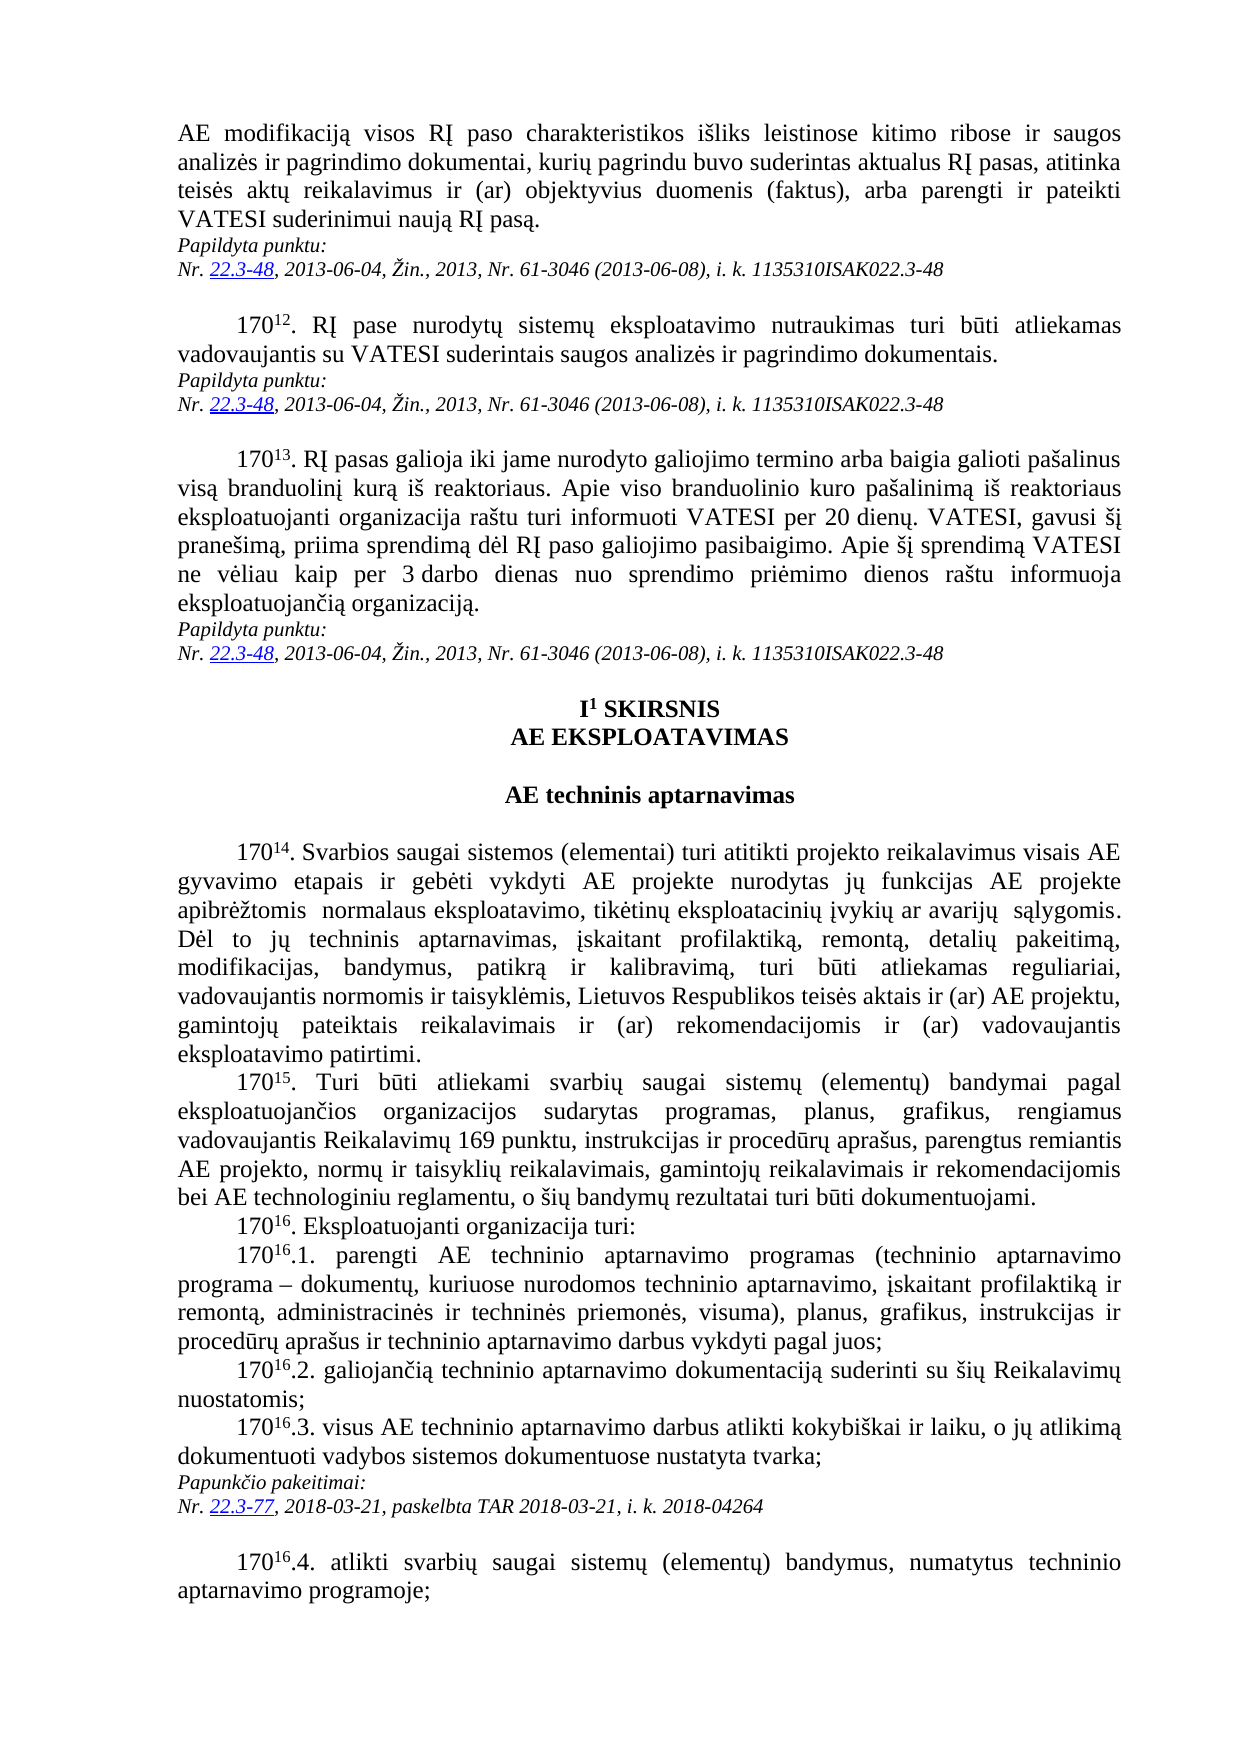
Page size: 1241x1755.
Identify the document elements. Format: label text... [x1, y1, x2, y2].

text 17014. Svarbios saugai sistemos (elementai) turi atitikti projekto reikalavimus visais AE gyvavimo etapais ir gebėti vykdyti AE projekte nurodytas jų funkcijas AE projekte apibrėžtomis normalaus eksploatavimo, tikėtinų eksploatacinių įvykių ar avarijų sąlygomis. Dėl to jų techninis aptarnavimas, įskaitant profilaktiką, remontą, detalių pakeitimą, modifikacijas, bandymus, patikrą ir kalibravimą, turi būti atliekamas reguliariai, vadovaujantis normomis ir taisyklėmis, Lietuvos Respublikos teisės aktais ir (ar) AE projektu, gamintojų pateiktais reikalavimais ir (ar) rekomendacijomis ir (ar) vadovaujantis eksploatavimo patirtimi. [177, 837, 1122, 1067]
text Papildyta punktu: [177, 367, 1122, 392]
text Papildyta punktu: [177, 617, 1122, 641]
text 17016.3. visus AE techninio aptarnavimo darbus atlikti kokybiškai ir laiku, o jų atlikimą dokumentuoti vadybos sistemos dokumentuose nustatyta tvarka; [177, 1412, 1122, 1470]
text 17016.2. galiojančią techninio aptarnavimo dokumentaciją suderinti su šių Reikalavimų nuostatomis; [177, 1355, 1122, 1412]
text Nr. 22.3-77, 2018-03-21, paskelbta TAR 2018-03-21, i. k. 2018-04264 [177, 1494, 1122, 1518]
text 17016.1. parengti AE techninio aptarnavimo programas (techninio aptarnavimo programa – dokumentų, kuriuose nurodomos techninio aptarnavimo, įskaitant profilaktiką ir remontą, administracinės ir techninės priemonės, visuma), planus, grafikus, instrukcijas ir procedūrų aprašus ir techninio aptarnavimo darbus vykdyti pagal juos; [177, 1240, 1122, 1355]
text Nr. 22.3-48, 2013-06-04, Žin., 2013, Nr. 61-3046 (2013-06-08), i. k. 1135310ISAK022.3-48 [177, 641, 1122, 665]
text 17012. RĮ pase nurodytų sistemų eksploatavimo nutraukimas turi būti atliekamas vadovaujantis su VATESI suderintais saugos analizės ir pagrindimo dokumentais. [177, 310, 1122, 367]
text Nr. 22.3-48, 2013-06-04, Žin., 2013, Nr. 61-3046 (2013-06-08), i. k. 1135310ISAK022.3-48 [177, 257, 1122, 281]
text Papildyta punktu: [177, 233, 1122, 257]
text AE EKSPLOATAVIMAS [177, 722, 1122, 751]
text I1 SKIRSNIS [177, 694, 1122, 722]
text AE modifikaciją visos RĮ paso charakteristikos išliks leistinose kitimo ribose ir saugos analizės ir pagrindimo dokumentai, kurių pagrindu buvo suderintas aktualus RĮ pasas, atitinka teisės aktų reikalavimus ir (ar) objektyvius duomenis (faktus), arba parengti ir pateikti VATESI suderinimui naują RĮ pasą. [177, 118, 1122, 233]
text 17016.4. atlikti svarbių saugai sistemų (elementų) bandymus, numatytus techninio aptarnavimo programoje; [177, 1547, 1122, 1604]
text 17013. RĮ pasas galioja iki jame nurodyto galiojimo termino arba baigia galioti pašalinus visą branduolinį kurą iš reaktoriaus. Apie viso branduolinio kuro pašalinimą iš reaktoriaus eksploatuojanti organizacija raštu turi informuoti VATESI per 20 dienų. VATESI, gavusi šį pranešimą, priima sprendimą dėl RĮ paso galiojimo pasibaigimo. Apie šį sprendimą VATESI ne vėliau kaip per 3 darbo dienas nuo sprendimo priėmimo dienos raštu informuoja eksploatuojančią organizaciją. [177, 444, 1122, 617]
text 17015. Turi būti atliekami svarbių saugai sistemų (elementų) bandymai pagal eksploatuojančios organizacijos sudarytas programas, planus, grafikus, rengiamus vadovaujantis Reikalavimų 169 punktu, instrukcijas ir procedūrų aprašus, parengtus remiantis AE projekto, normų ir taisyklių reikalavimais, gamintojų reikalavimais ir rekomendacijomis bei AE technologiniu reglamentu, o šių bandymų rezultatai turi būti dokumentuojami. [177, 1067, 1122, 1211]
text AE techninis aptarnavimas [177, 780, 1122, 809]
text Nr. 22.3-48, 2013-06-04, Žin., 2013, Nr. 61-3046 (2013-06-08), i. k. 1135310ISAK022.3-48 [177, 392, 1122, 416]
text Papunkčio pakeitimai: [177, 1470, 1122, 1494]
text 17016. Eksploatuojanti organizacija turi: [177, 1211, 1122, 1240]
